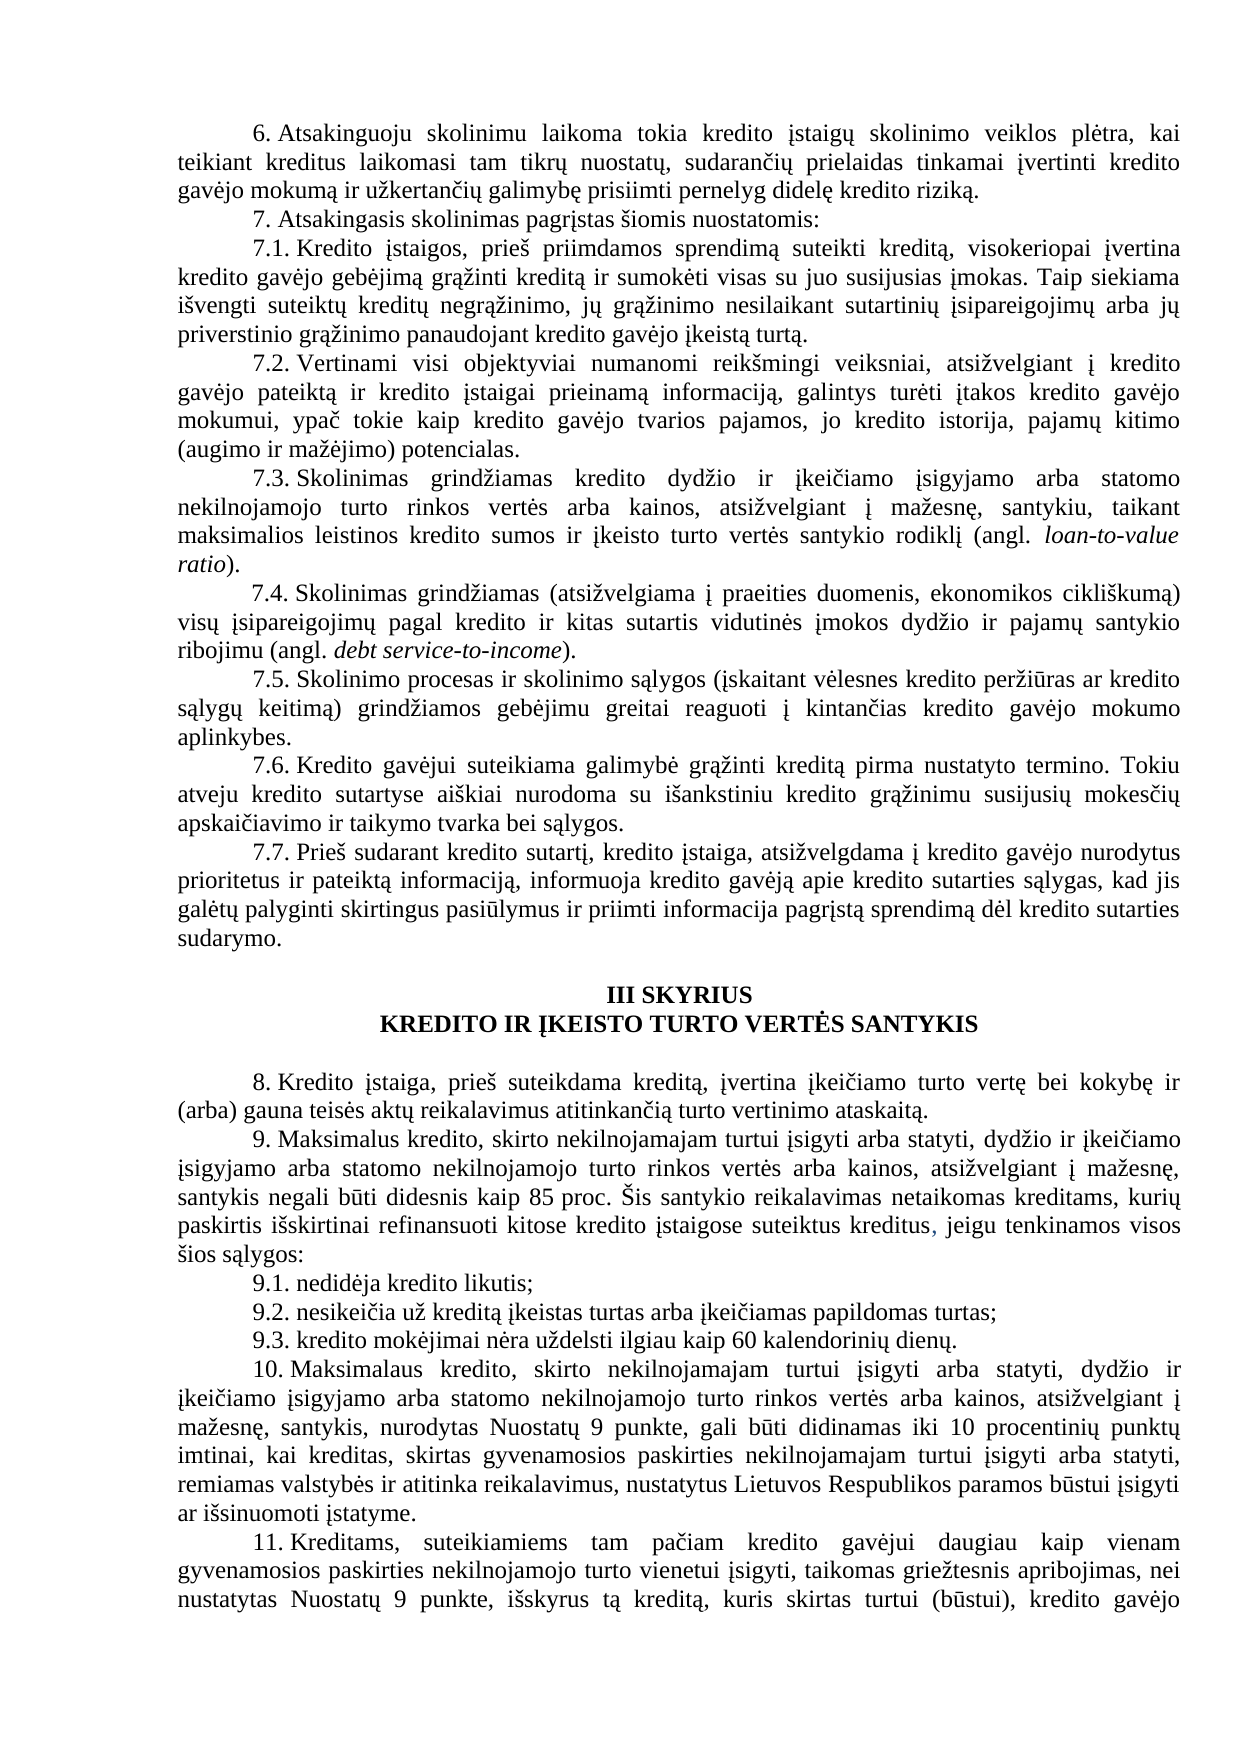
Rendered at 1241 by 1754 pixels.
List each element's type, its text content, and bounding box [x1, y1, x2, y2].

text 7. Atsakingasis skolinimas pagrįstas šiomis nuostatomis: [177, 204, 1181, 233]
text 7.3. Skolinimas grindžiamas kredito dydžio ir įkeičiamo įsigyjamo arba statomo nekilnojamojo turto rinkos vertės arba kainos, atsižvelgiant į mažesnę, santykiu, taikant maksimalios leistinos kredito sumos ir įkeisto turto vertės santykio rodiklį (angl. loan-to-value ratio). [177, 463, 1181, 578]
text 9. Maksimalus kredito, skirto nekilnojamajam turtui įsigyti arba statyti, dydžio ir įkeičiamo įsigyjamo arba statomo nekilnojamojo turto rinkos vertės arba kainos, atsižvelgiant į mažesnę, santykis negali būti didesnis kaip 85 proc. Šis santykio reikalavimas netaikomas kreditams, kurių paskirtis išskirtinai refinansuoti kitose kredito įstaigose suteiktus kreditus, jeigu tenkinamos visos šios sąlygos: [177, 1124, 1181, 1268]
text 11. Kreditams, suteikiamiems tam pačiam kredito gavėjui daugiau kaip vienam gyvenamosios paskirties nekilnojamojo turto vienetui įsigyti, taikomas griežtesnis apribojimas, nei nustatytas Nuostatų 9 punkte, išskyrus tą kreditą, kuris skirtas turtui (būstui), kredito gavėjo [177, 1527, 1181, 1613]
text KREDITO IR ĮKEISTO TURTO VERTĖS SANTYKIS [177, 1009, 1181, 1038]
text 7.6. Kredito gavėjui suteikiama galimybė grąžinti kreditą pirma nustatyto termino. Tokiu atveju kredito sutartyse aiškiai nurodoma su išankstiniu kredito grąžinimu susijusių mokesčių apskaičiavimo ir taikymo tvarka bei sąlygos. [177, 751, 1181, 837]
text 9.1. nedidėja kredito likutis; [177, 1268, 1181, 1297]
text III SKYRIUS [177, 981, 1181, 1009]
text 8. Kredito įstaiga, prieš suteikdama kreditą, įvertina įkeičiamo turto vertę bei kokybę ir (arba) gauna teisės aktų reikalavimus atitinkančią turto vertinimo ataskaitą. [177, 1067, 1181, 1124]
text 7.2. Vertinami visi objektyviai numanomi reikšmingi veiksniai, atsižvelgiant į kredito gavėjo pateiktą ir kredito įstaigai prieinamą informaciją, galintys turėti įtakos kredito gavėjo mokumui, ypač tokie kaip kredito gavėjo tvarios pajamos, jo kredito istorija, pajamų kitimo (augimo ir mažėjimo) potencialas. [177, 348, 1181, 463]
text 6. Atsakinguoju skolinimu laikoma tokia kredito įstaigų skolinimo veiklos plėtra, kai teikiant kreditus laikomasi tam tikrų nuostatų, sudarančių prielaidas tinkamai įvertinti kredito gavėjo mokumą ir užkertančių galimybę prisiimti pernelyg didelę kredito riziką. [177, 118, 1181, 204]
text 10. Maksimalaus kredito, skirto nekilnojamajam turtui įsigyti arba statyti, dydžio ir įkeičiamo įsigyjamo arba statomo nekilnojamojo turto rinkos vertės arba kainos, atsižvelgiant į mažesnę, santykis, nurodytas Nuostatų 9 punkte, gali būti didinamas iki 10 procentinių punktų imtinai, kai kreditas, skirtas gyvenamosios paskirties nekilnojamajam turtui įsigyti arba statyti, remiamas valstybės ir atitinka reikalavimus, nustatytus Lietuvos Respublikos paramos būstui įsigyti ar išsinuomoti įstatyme. [177, 1354, 1181, 1527]
text 7.5. Skolinimo procesas ir skolinimo sąlygos (įskaitant vėlesnes kredito peržiūras ar kredito sąlygų keitimą) grindžiamos gebėjimu greitai reaguoti į kintančias kredito gavėjo mokumo aplinkybes. [177, 664, 1181, 751]
text 9.3. kredito mokėjimai nėra uždelsti ilgiau kaip 60 kalendorinių dienų. [177, 1326, 1181, 1354]
text 7.4. Skolinimas grindžiamas (atsižvelgiama į praeities duomenis, ekonomikos cikliškumą) visų įsipareigojimų pagal kredito ir kitas sutartis vidutinės įmokos dydžio ir pajamų santykio ribojimu (angl. debt service-to-income). [177, 578, 1181, 664]
text 7.1. Kredito įstaigos, prieš priimdamos sprendimą suteikti kreditą, visokeriopai įvertina kredito gavėjo gebėjimą grąžinti kreditą ir sumokėti visas su juo susijusias įmokas. Taip siekiama išvengti suteiktų kreditų negrąžinimo, jų grąžinimo nesilaikant sutartinių įsipareigojimų arba jų priverstinio grąžinimo panaudojant kredito gavėjo įkeistą turtą. [177, 233, 1181, 348]
text 7.7. Prieš sudarant kredito sutartį, kredito įstaiga, atsižvelgdama į kredito gavėjo nurodytus prioritetus ir pateiktą informaciją, informuoja kredito gavėją apie kredito sutarties sąlygas, kad jis galėtų palyginti skirtingus pasiūlymus ir priimti informacija pagrįstą sprendimą dėl kredito sutarties sudarymo. [177, 837, 1181, 952]
text 9.2. nesikeičia už kreditą įkeistas turtas arba įkeičiamas papildomas turtas; [177, 1297, 1181, 1326]
